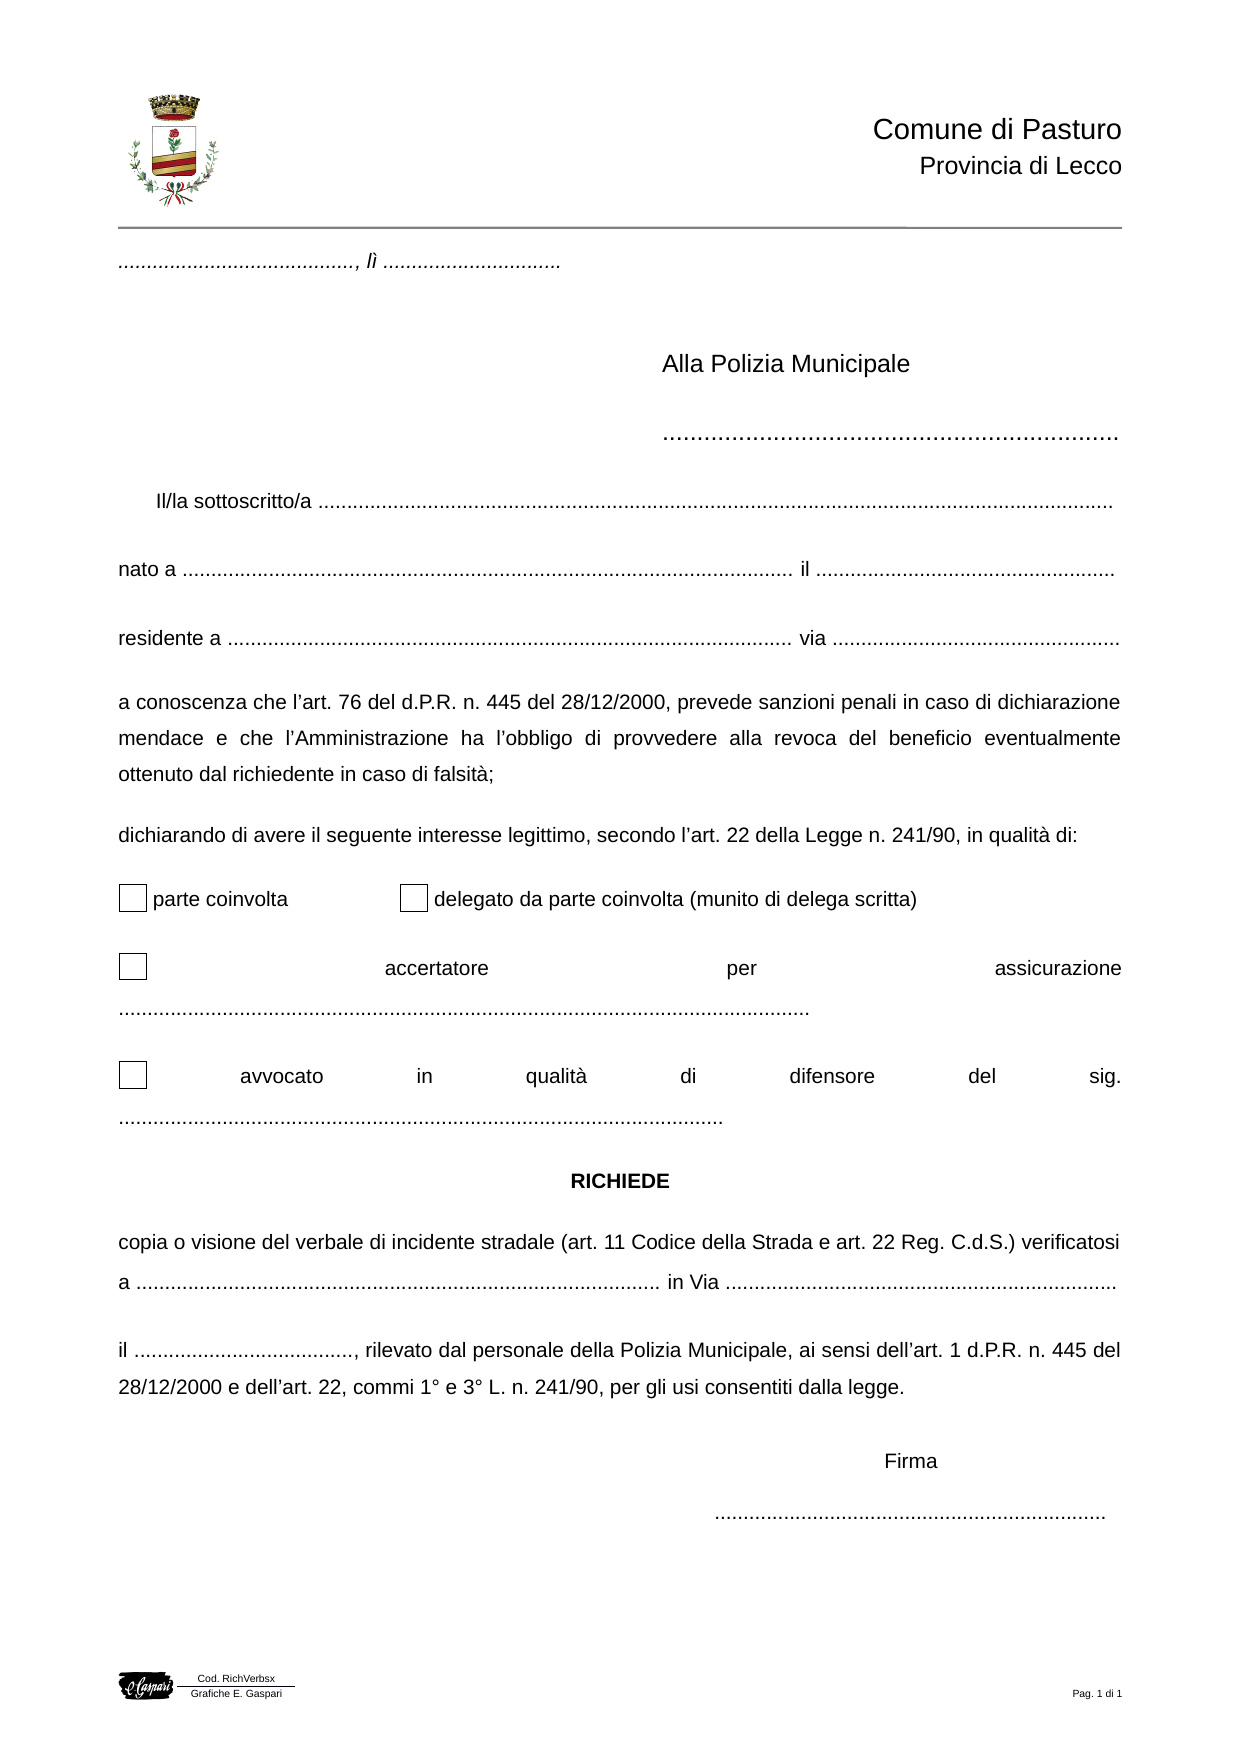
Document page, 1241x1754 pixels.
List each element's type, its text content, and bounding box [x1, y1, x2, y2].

text Alla Polizia Municipale [118, 349, 1122, 378]
text .................................................................... [699, 1496, 1122, 1525]
text RICHIEDE [118, 1169, 1122, 1193]
text dichiarando di avere il seguente interesse legittimo, secondo l’art. 22 della Legge n. 241/90, in qualità di: [118, 822, 1122, 846]
text a conoscenza che l’art. 76 del d.P.R. n. 445 del 28/12/2000, prevede sanzioni penali in caso di dichiarazione mendace e che l’Amministrazione ha l’obbligo di provvedere alla revoca del beneficio eventualmente ottenuto dal richiedente in caso di falsità; [118, 690, 1122, 786]
text copia o visione del verbale di incidente stradale (art. 11 Codice della Strada e art. 22 Reg. C.d.S.) verificatosi a ........................................................................................... in Via .................................................................... [118, 1230, 1122, 1295]
picture [118, 1671, 174, 1700]
text Firma [699, 1448, 1122, 1472]
picture [122, 82, 224, 213]
text Provincia di Lecco [224, 151, 1122, 180]
text ........................................., lì ............................... [118, 245, 1122, 274]
text accertatore per assicurazione ........................................................................................................................ [118, 952, 1122, 1021]
text nato a .......................................................................................................... il .................................................... [118, 553, 1122, 582]
text residente a .................................................................................................. via .................................................. [118, 622, 1122, 650]
text parte coinvolta delegato da parte coinvolta (munito di delega scritta) [118, 883, 1122, 912]
text il ......................................, rilevato dal personale della Polizia Municipale, ai sensi dell’art. 1 d.P.R. n. 445 del 28/12/2000 e dell’art. 22, commi 1° e 3° L. n. 241/90, per gli usi consentiti dalla legge. [118, 1334, 1122, 1399]
text Il/la sottoscritto/a .......................................................................................................................................... [118, 485, 1122, 514]
text .................................................................. [118, 417, 1122, 446]
text avvocato in qualità di difensore del sig. ......................................................................................................... [118, 1060, 1122, 1130]
text Comune di Pasturo [224, 112, 1122, 146]
